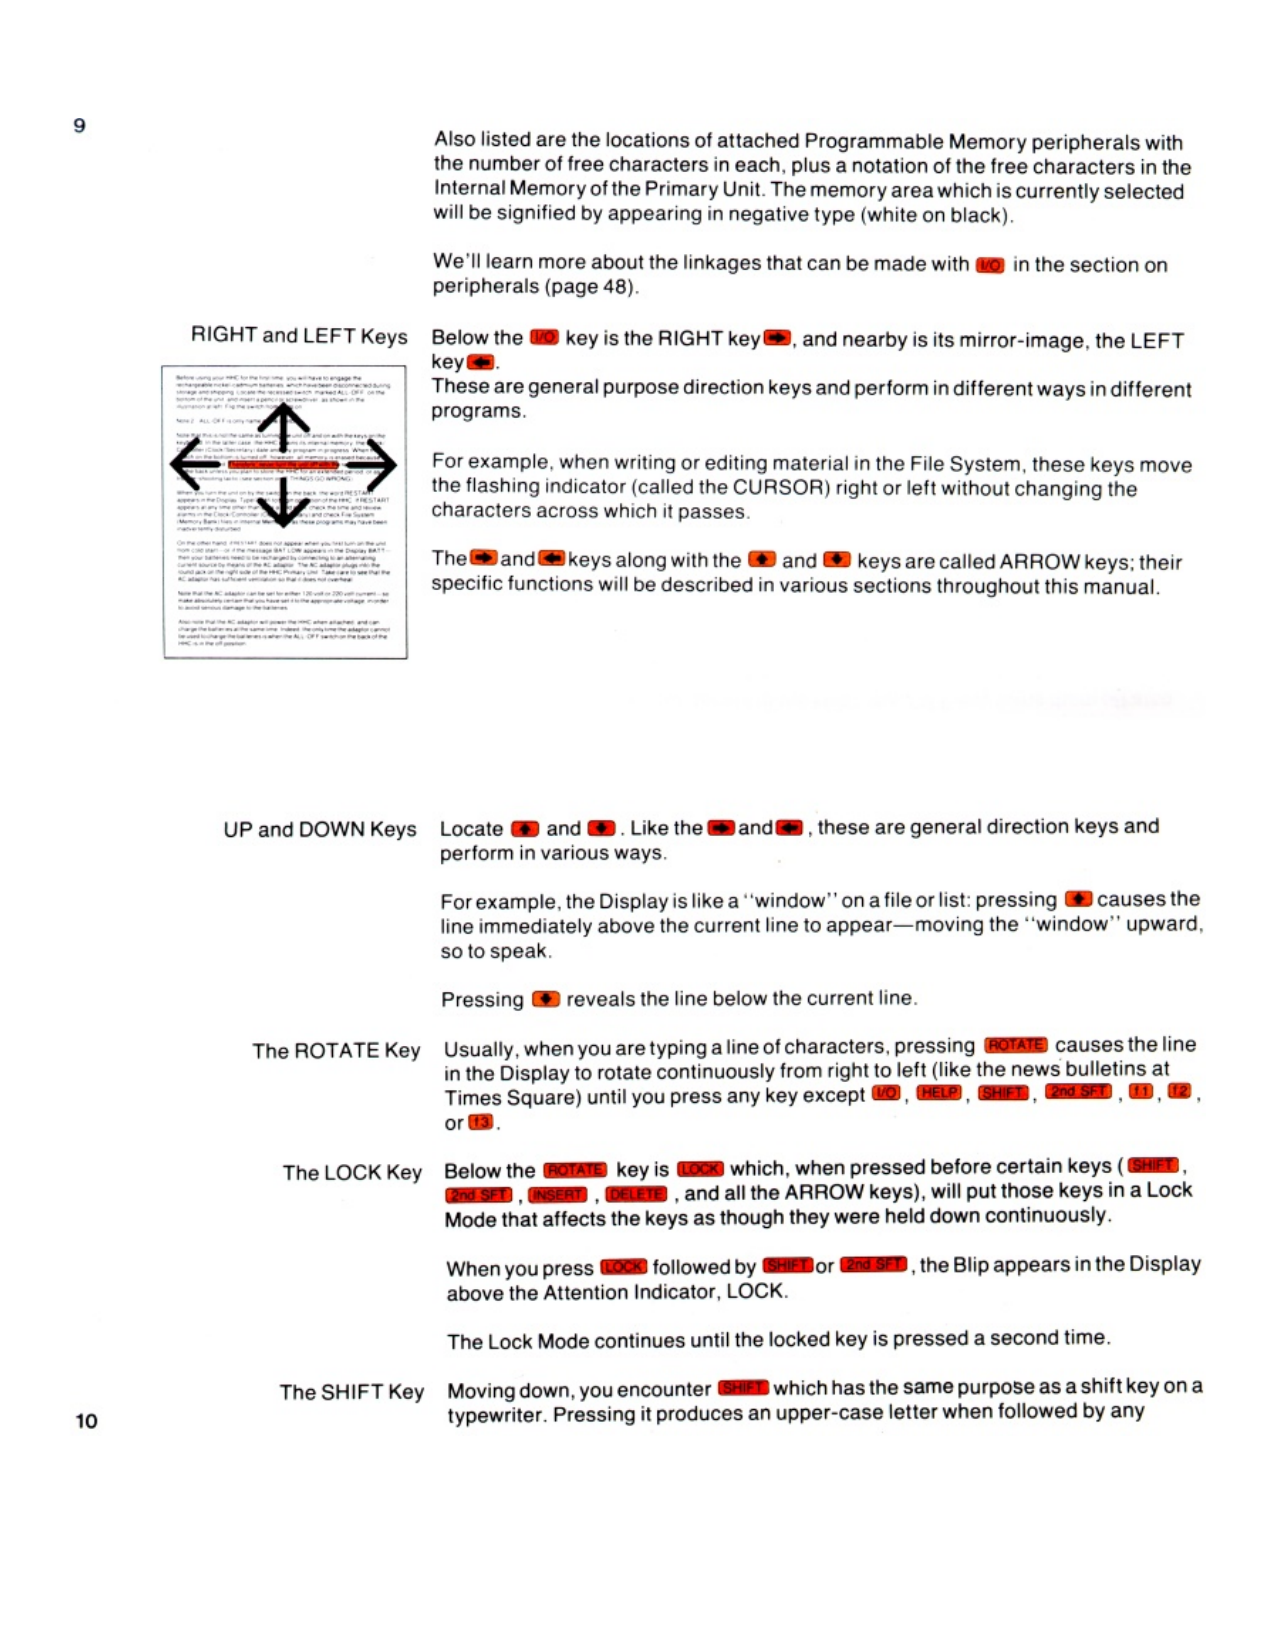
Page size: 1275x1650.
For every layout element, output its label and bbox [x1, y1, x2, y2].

picture [69, 118, 1206, 1436]
